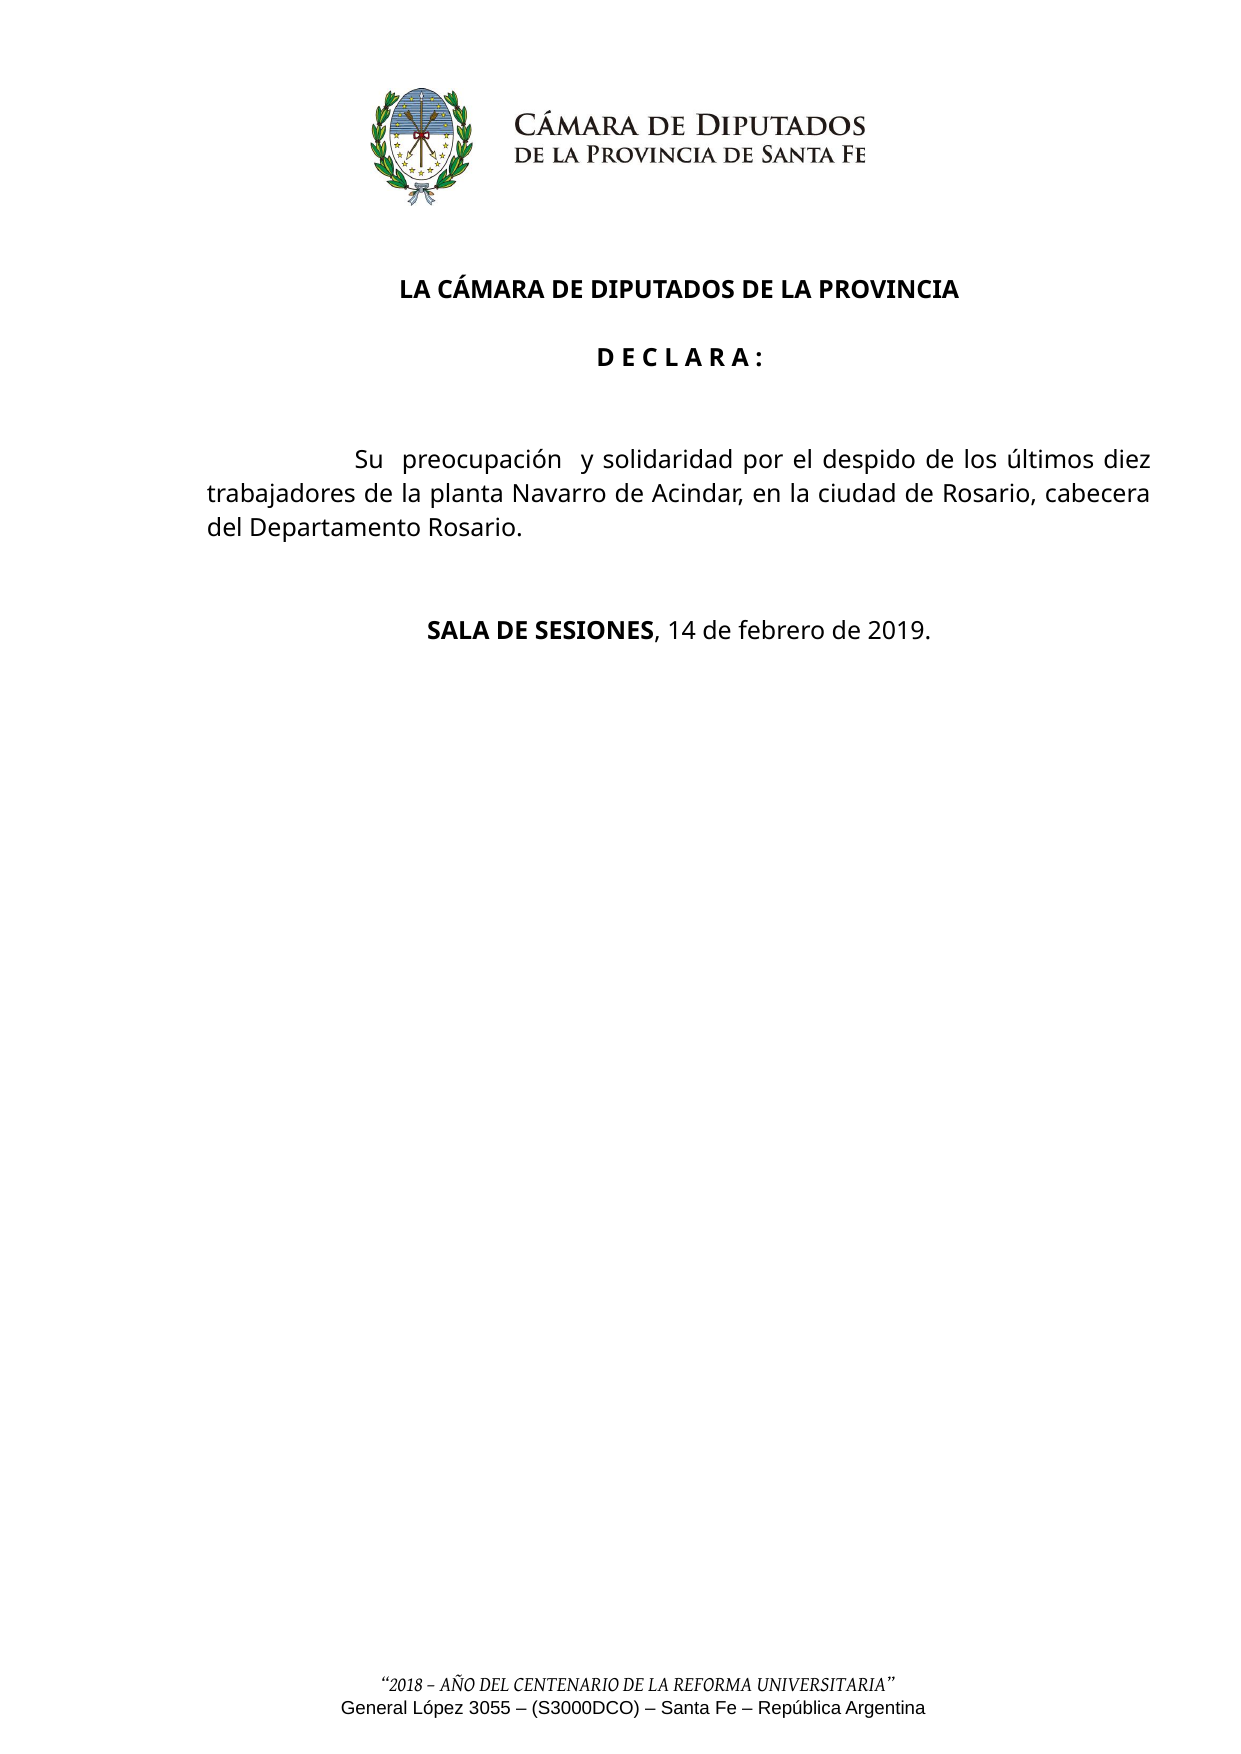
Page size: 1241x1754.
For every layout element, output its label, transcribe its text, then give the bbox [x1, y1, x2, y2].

text Su preocupación y solidaridad por el despido de los últimos diez trabajadores de la planta Navarro de Acindar, en la ciudad de Rosario, cabecera del Departamento Rosario. [207, 442, 1152, 544]
text D E C L A R A : [207, 340, 1152, 374]
picture [370, 88, 866, 210]
text SALA DE SESIONES, 14 de febrero de 2019. [207, 612, 1152, 646]
text LA CÁMARA DE DIPUTADOS DE LA PROVINCIA [207, 272, 1152, 306]
